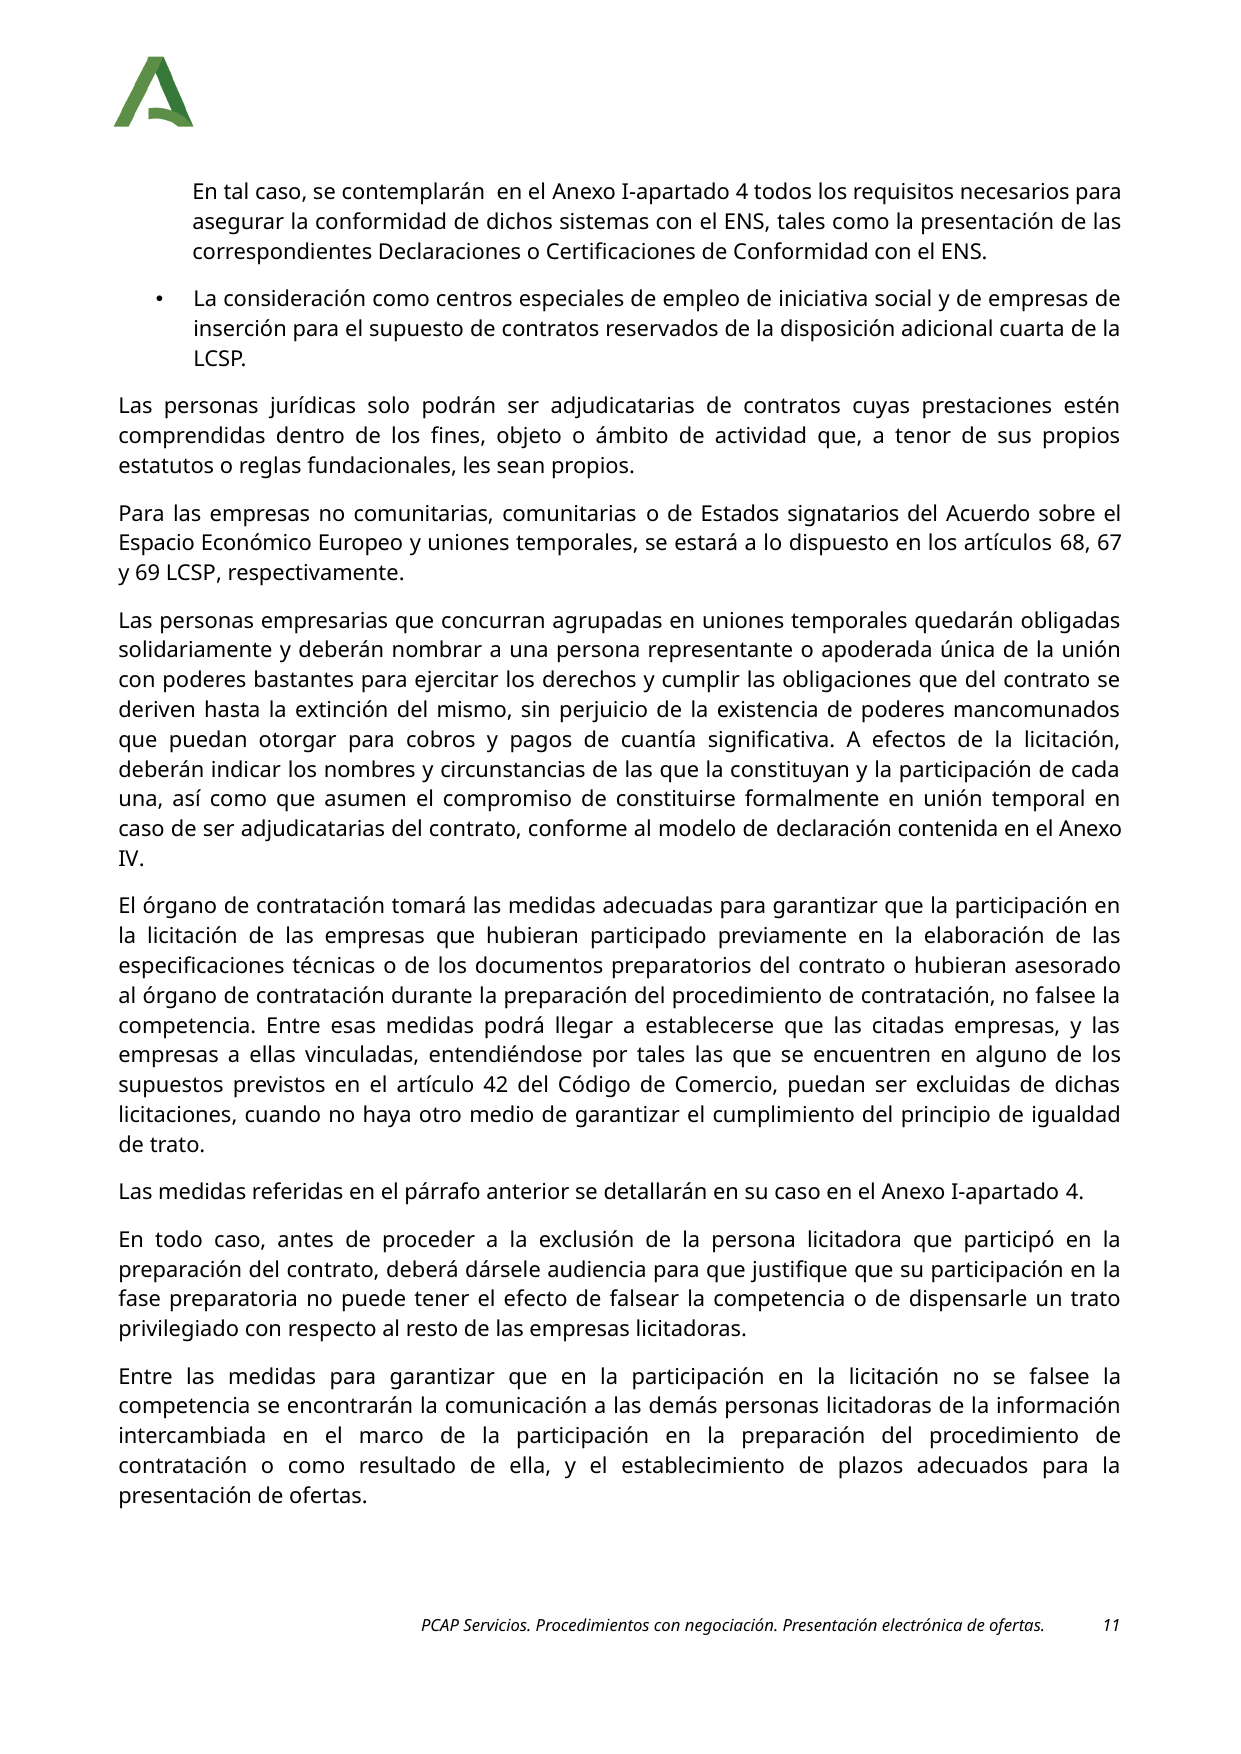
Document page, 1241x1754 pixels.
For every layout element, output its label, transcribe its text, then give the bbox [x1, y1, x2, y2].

text Entre las medidas para garantizar que en la participación en la licitación no se falsee la competencia se encontrarán la comunicación a las demás personas licitadoras de la información intercambiada en el marco de la participación en la preparación del procedimiento de contratación o como resultado de ella, y el establecimiento de plazos adecuados para la presentación de ofertas. [118, 1361, 1122, 1510]
text En tal caso, se contemplarán en el Anexo I-apartado 4 todos los requisitos necesarios para asegurar la conformidad de dichos sistemas con el ENS, tales como la presentación de las correspondientes Declaraciones o Certificaciones de Conformidad con el ENS. [192, 176, 1122, 266]
text El órgano de contratación tomará las medidas adecuadas para garantizar que la participación en la licitación de las empresas que hubieran participado previamente en la elaboración de las especificaciones técnicas o de los documentos preparatorios del contrato o hubieran asesorado al órgano de contratación durante la preparación del procedimiento de contratación, no falsee la competencia. Entre esas medidas podrá llegar a establecerse que las citadas empresas, y las empresas a ellas vinculadas, entendiéndose por tales las que se encuentren en alguno de los supuestos previstos en el artículo 42 del Código de Comercio, puedan ser excluidas de dichas licitaciones, cuando no haya otro medio de garantizar el cumplimiento del principio de igualdad de trato. [118, 891, 1122, 1159]
text Las medidas referidas en el párrafo anterior se detallarán en su caso en el Anexo I-apartado 4. [118, 1176, 1122, 1206]
text En todo caso, antes de proceder a la exclusión de la persona licitadora que participó en la preparación del contrato, deberá dársele audiencia para que justifique que su participación en la fase preparatoria no puede tener el efecto de falsear la competencia o de dispensarle un trato privilegiado con respecto al resto de las empresas licitadoras. [118, 1224, 1122, 1343]
list La consideración como centros especiales de empleo de iniciativa social y de empresas de inserción para el supuesto de contratos reservados de la disposición adicional cuarta de la LCSP. [156, 283, 1122, 373]
text Las personas jurídicas solo podrán ser adjudicatarias de contratos cuyas prestaciones estén comprendidas dentro de los fines, objeto o ámbito de actividad que, a tenor de sus propios estatutos o reglas fundacionales, les sean propios. [118, 391, 1122, 480]
picture [109, 52, 198, 131]
text Las personas empresarias que concurran agrupadas en uniones temporales quedarán obligadas solidariamente y deberán nombrar a una persona representante o apoderada única de la unión con poderes bastantes para ejercitar los derechos y cumplir las obligaciones que del contrato se deriven hasta la extinción del mismo, sin perjuicio de la existencia de poderes mancomunados que puedan otorgar para cobros y pagos de cuantía significativa. A efectos de la licitación, deberán indicar los nombres y circunstancias de las que la constituyan y la participación de cada una, así como que asumen el compromiso de constituirse formalmente en unión temporal en caso de ser adjudicatarias del contrato, conforme al modelo de declaración contenida en el Anexo IV. [118, 605, 1122, 873]
text Para las empresas no comunitarias, comunitarias o de Estados signatarios del Acuerdo sobre el Espacio Económico Europeo y uniones temporales, se estará a lo dispuesto en los artículos 68, 67 y 69 LCSP, respectivamente. [118, 498, 1122, 587]
